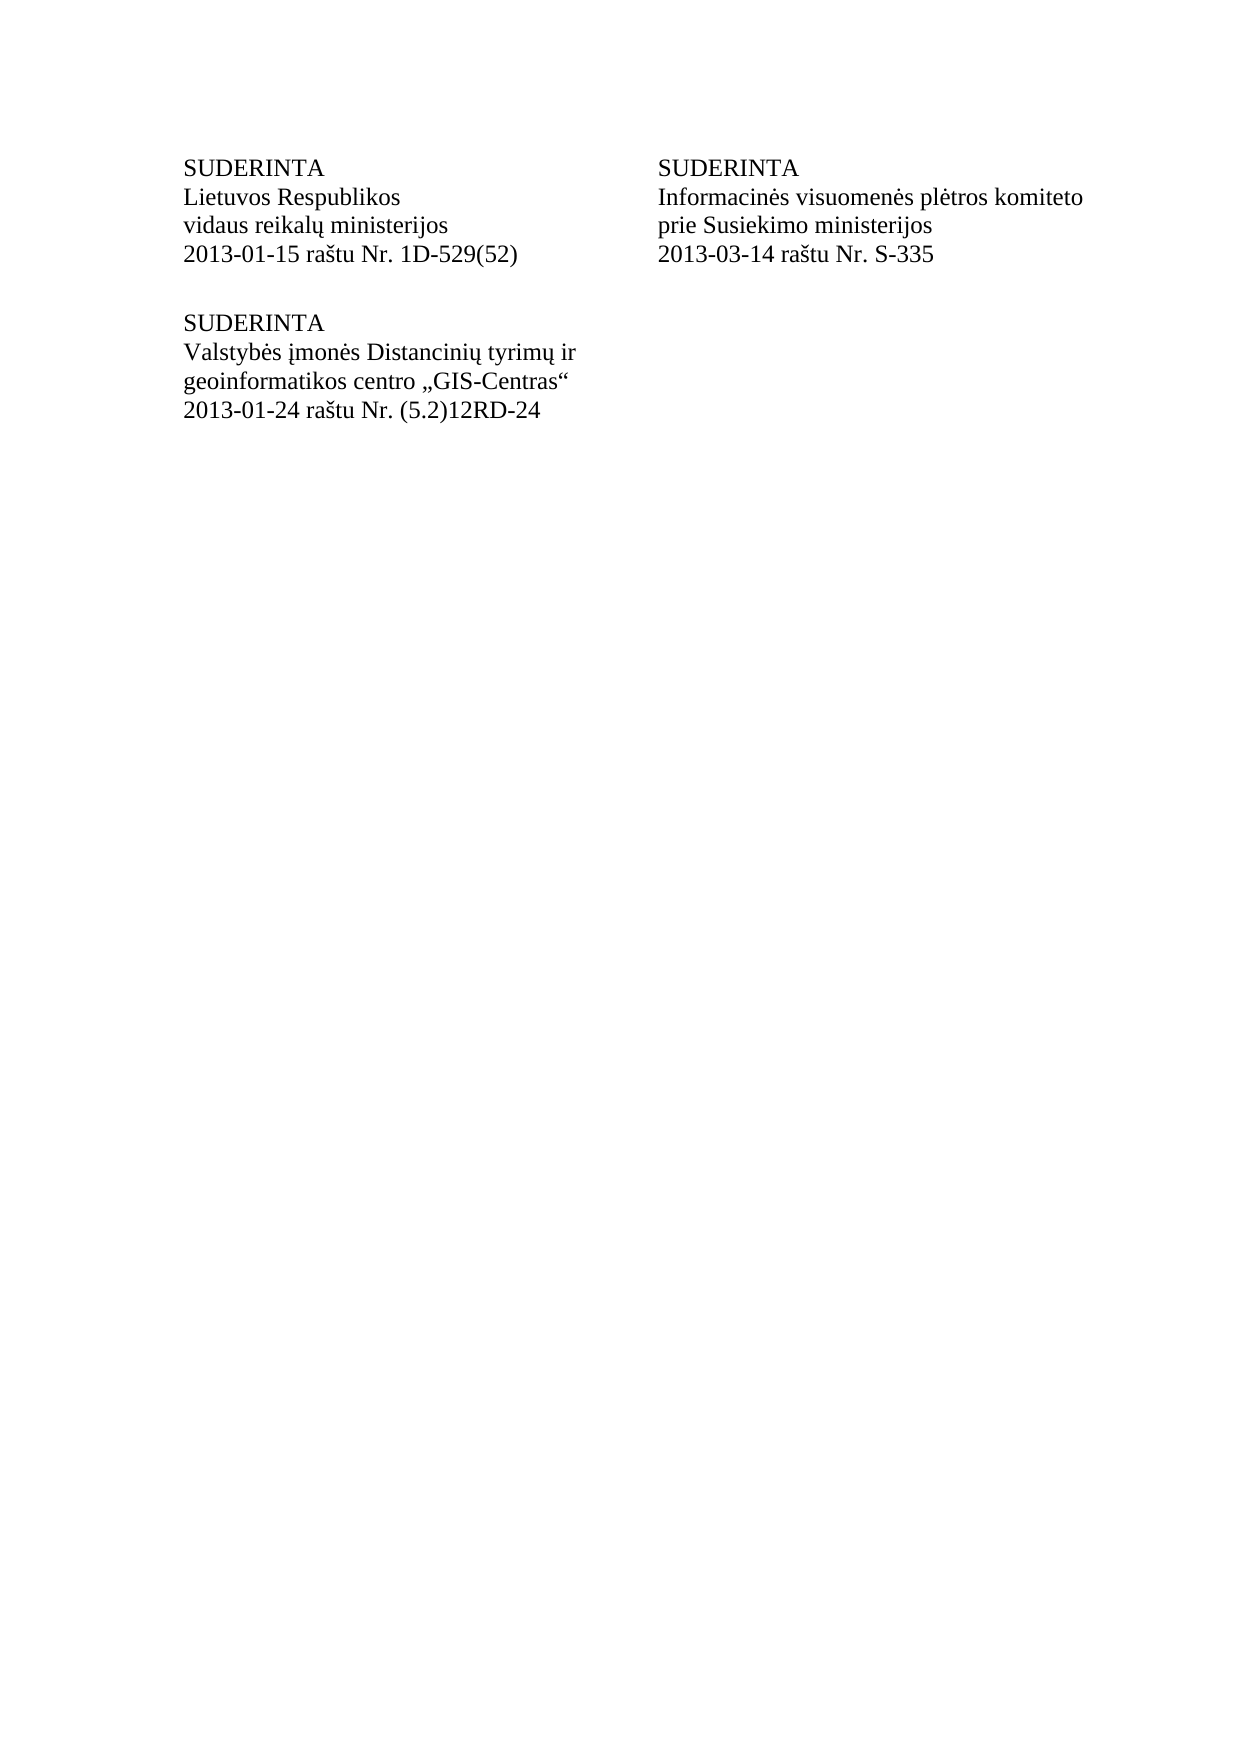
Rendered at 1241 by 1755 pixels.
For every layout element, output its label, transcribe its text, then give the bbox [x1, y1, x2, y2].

table_cell SUDERINTA Valstybės įmonės Distancinių tyrimų ir geoinformatikos centro „GIS-Centras“ 2013-01-24 raštu Nr. (5.2)12RD-24 [177, 303, 652, 429]
table_cell [652, 303, 1122, 429]
table_header SUDERINTA Informacinės visuomenės plėtros komiteto prie Susiekimo ministerijos 2013-03-14 raštu Nr. S-335 [652, 147, 1122, 302]
table_header SUDERINTA Lietuvos Respublikos vidaus reikalų ministerijos 2013-01-15 raštu Nr. 1D-529(52) [177, 147, 652, 302]
